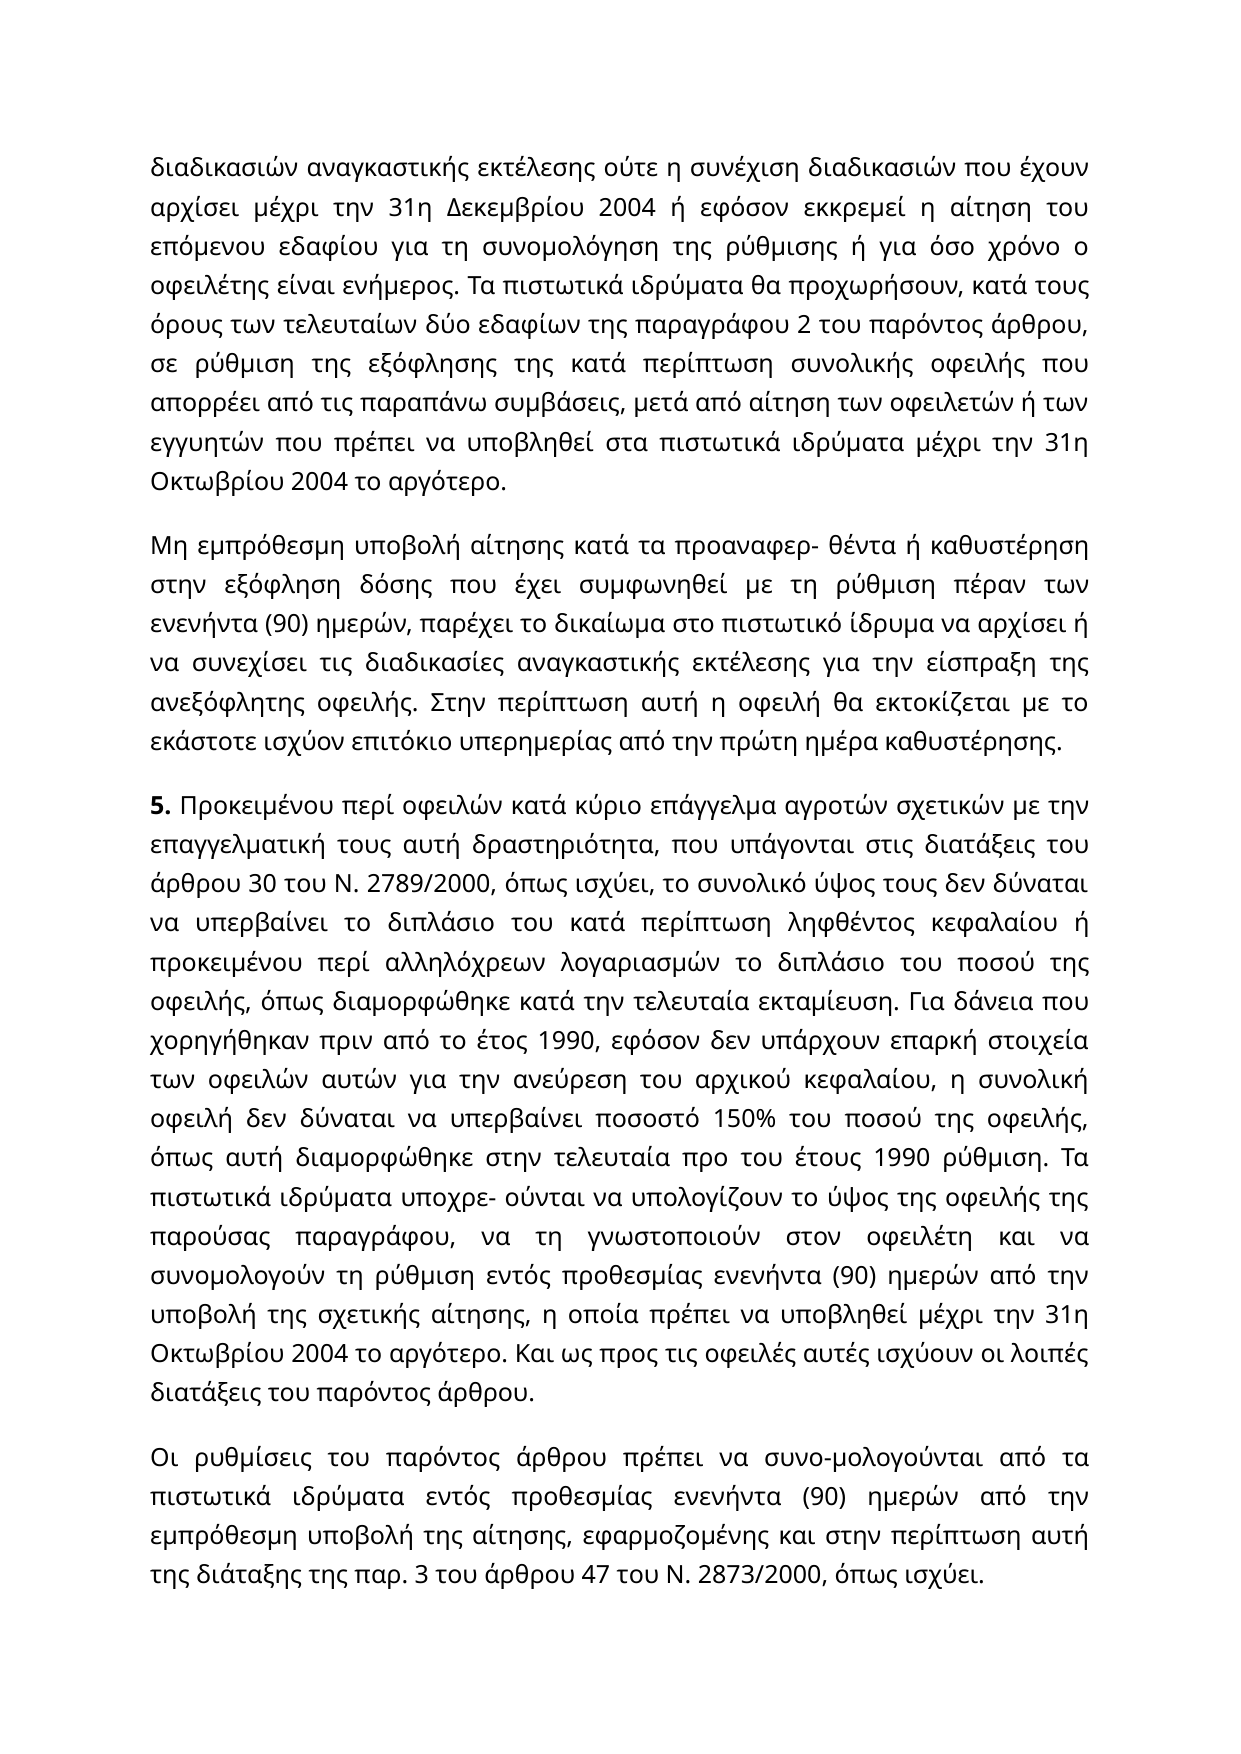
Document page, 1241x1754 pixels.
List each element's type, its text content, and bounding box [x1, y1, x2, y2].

text Οι ρυθμίσεις του παρόντος άρθρου πρέπει να συνο-μολογούνται από τα πιστωτικά ιδρύματα εντός προθεσμίας ενενήντα (90) ημερών από την εμπρόθεσμη υποβολή της αίτησης, εφαρμοζομένης και στην περίπτωση αυτή της διάταξης της παρ. 3 του άρθρου 47 του Ν. 2873/2000, όπως ισχύει. [150, 1439, 1090, 1591]
text 5. Προκειμένου περί οφειλών κατά κύριο επάγγελμα αγροτών σχετικών με την επαγγελματική τους αυτή δραστηριότητα, που υπάγονται στις διατάξεις του άρθρου 30 του Ν. 2789/2000, όπως ισχύει, το συνολικό ύψος τους δεν δύναται να υπερβαίνει το διπλάσιο του κατά περίπτωση ληφθέντος κεφαλαίου ή προκειμένου περί αλληλόχρεων λογαριασμών το διπλάσιο του ποσού της οφειλής, όπως διαμορφώθηκε κατά την τελευταία εκταμίευση. Για δάνεια που χορηγήθηκαν πριν από το έτος 1990, εφόσον δεν υπάρχουν επαρκή στοιχεία των οφειλών αυτών για την ανεύρεση του αρχικού κεφαλαίου, η συνολική οφειλή δεν δύναται να υπερβαίνει ποσοστό 150% του ποσού της οφειλής, όπως αυτή διαμορφώθηκε στην τελευταία προ του έτους 1990 ρύθμιση. Τα πιστωτικά ιδρύματα υποχρε- ούνται να υπολογίζουν το ύψος της οφειλής της παρούσας παραγράφου, να τη γνωστοποιούν στον οφειλέτη και να συνομολογούν τη ρύθμιση εντός προθεσμίας ενενήντα (90) ημερών από την υποβολή της σχετικής αίτησης, η οποία πρέπει να υποβληθεί μέχρι την 31η Οκτωβρίου 2004 το αργότερο. Και ως προς τις οφειλές αυτές ισχύουν οι λοιπές διατάξεις του παρόντος άρθρου. [150, 787, 1090, 1409]
text Μη εμπρόθεσμη υποβολή αίτησης κατά τα προαναφερ- θέντα ή καθυστέρηση στην εξόφληση δόσης που έχει συμφωνηθεί με τη ρύθμιση πέραν των ενενήντα (90) ημερών, παρέχει το δικαίωμα στο πιστωτικό ίδρυμα να αρχίσει ή να συνεχίσει τις διαδικασίες αναγκαστικής εκτέλεσης για την είσπραξη της ανεξόφλητης οφειλής. Στην περίπτωση αυτή η οφειλή θα εκτοκίζεται με το εκάστοτε ισχύον επιτόκιο υπερημερίας από την πρώτη ημέρα καθυστέρησης. [150, 527, 1090, 757]
text διαδικασιών αναγκαστικής εκτέλεσης ούτε η συνέχιση διαδικασιών που έχουν αρχίσει μέχρι την 31η Δεκεμβρίου 2004 ή εφόσον εκκρεμεί η αίτηση του επόμενου εδαφίου για τη συνομολόγηση της ρύθμισης ή για όσο χρόνο ο οφειλέτης είναι ενήμερος. Τα πιστωτικά ιδρύματα θα προχωρήσουν, κατά τους όρους των τελευταίων δύο εδαφίων της παραγράφου 2 του παρόντος άρθρου, σε ρύθμιση της εξόφλησης της κατά περίπτωση συνολικής οφειλής που απορρέει από τις παραπάνω συμβάσεις, μετά από αίτηση των οφειλετών ή των εγγυητών που πρέπει να υποβληθεί στα πιστωτικά ιδρύματα μέχρι την 31η Οκτωβρίου 2004 το αργότερο. [150, 150, 1090, 497]
